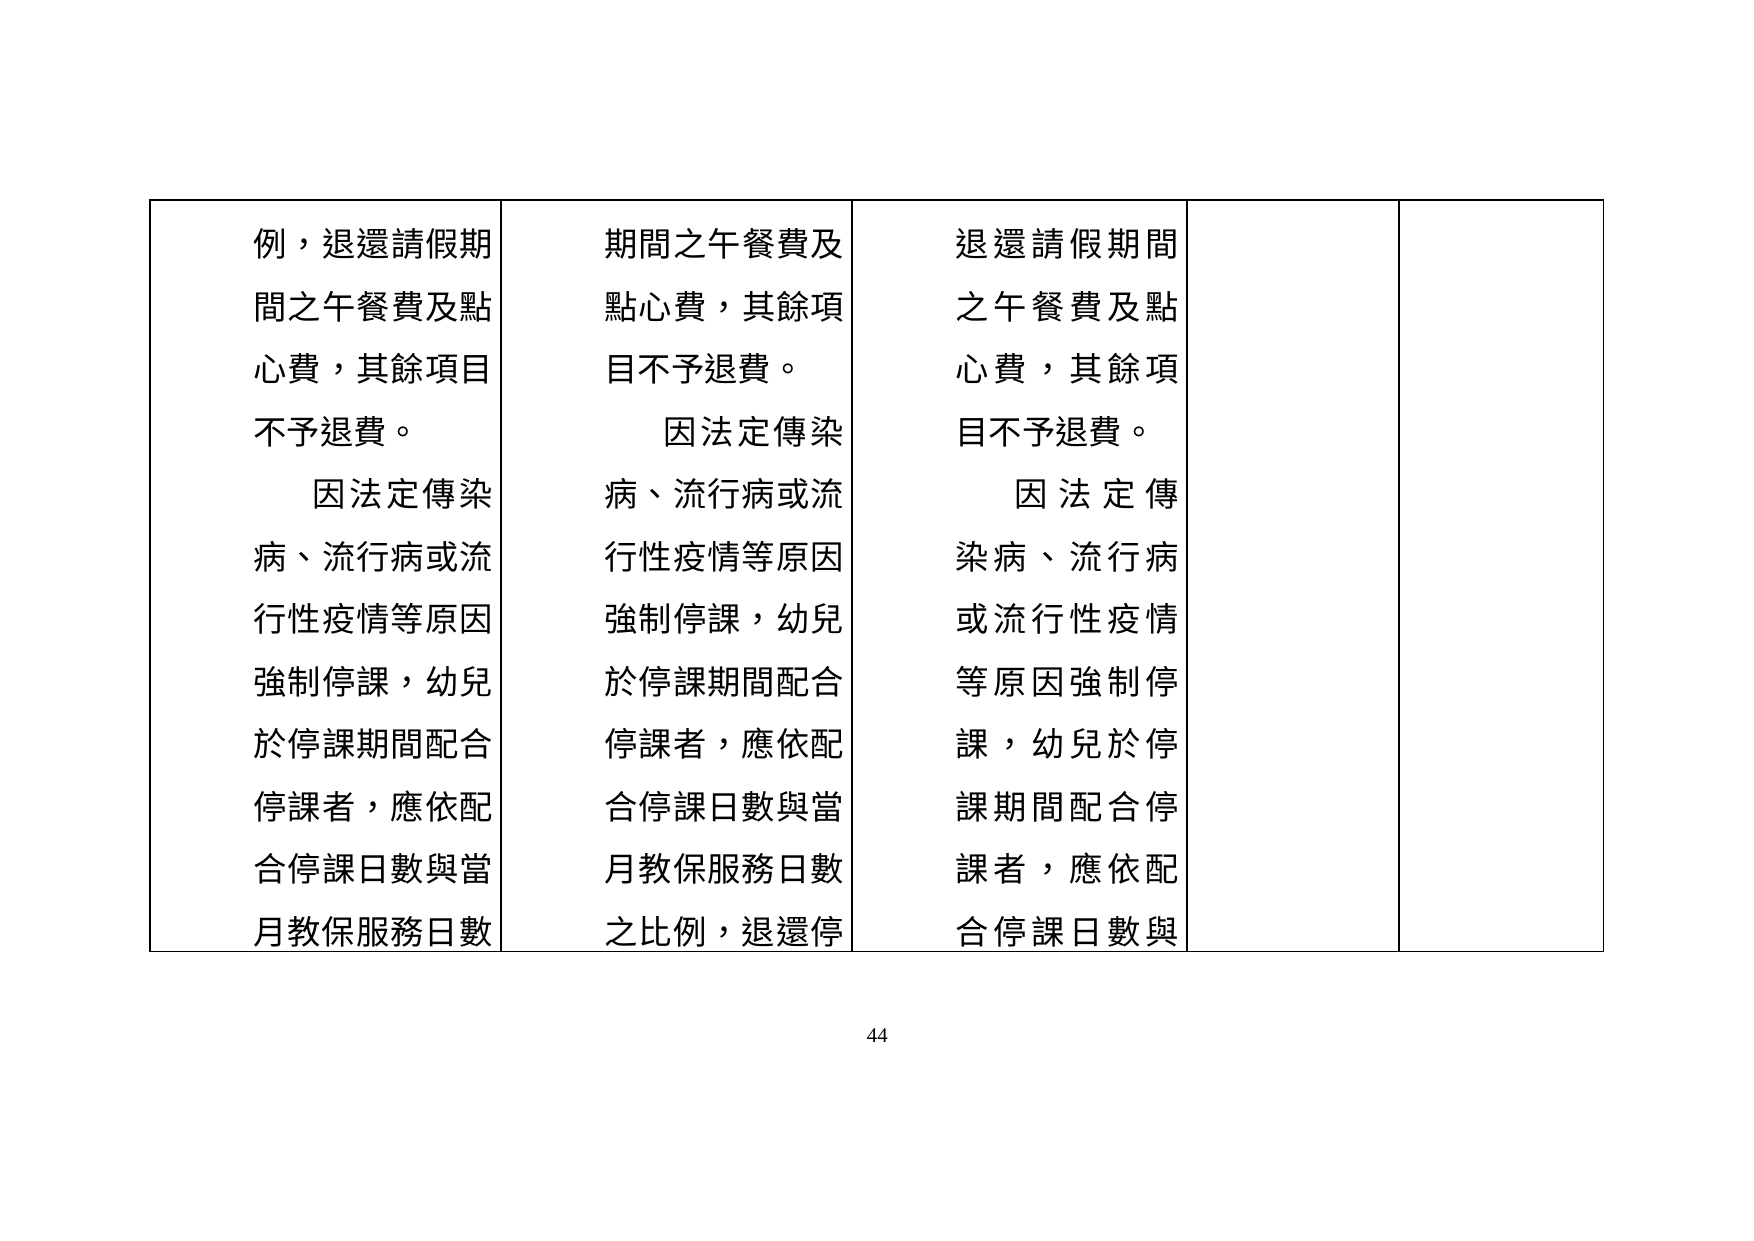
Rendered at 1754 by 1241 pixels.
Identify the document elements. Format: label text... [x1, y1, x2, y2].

table_cell 期間之午餐費及點心費，其餘項目不予退費。 因法定傳染病、流行病或流行性疫情等原因強制停課，幼兒於停課期間配合停課者，應依配合停課日數與當月教保服務日數之比例，退還停 [502, 201, 851, 951]
table_cell [1188, 201, 1398, 951]
table_cell 退還請假期間之午餐費及點心費，其餘項目不予退費。 因法定傳染病、流行病或流行性疫情等原因強制停課，幼兒於停課期間配合停課者，應依配合停課日數與 [853, 201, 1186, 951]
table_cell [1400, 201, 1603, 951]
table_cell 例，退還請假期間之午餐費及點心費，其餘項目不予退費。 因法定傳染病、流行病或流行性疫情等原因強制停課，幼兒於停課期間配合停課者，應依配合停課日數與當月教保服務日數 [151, 201, 500, 951]
